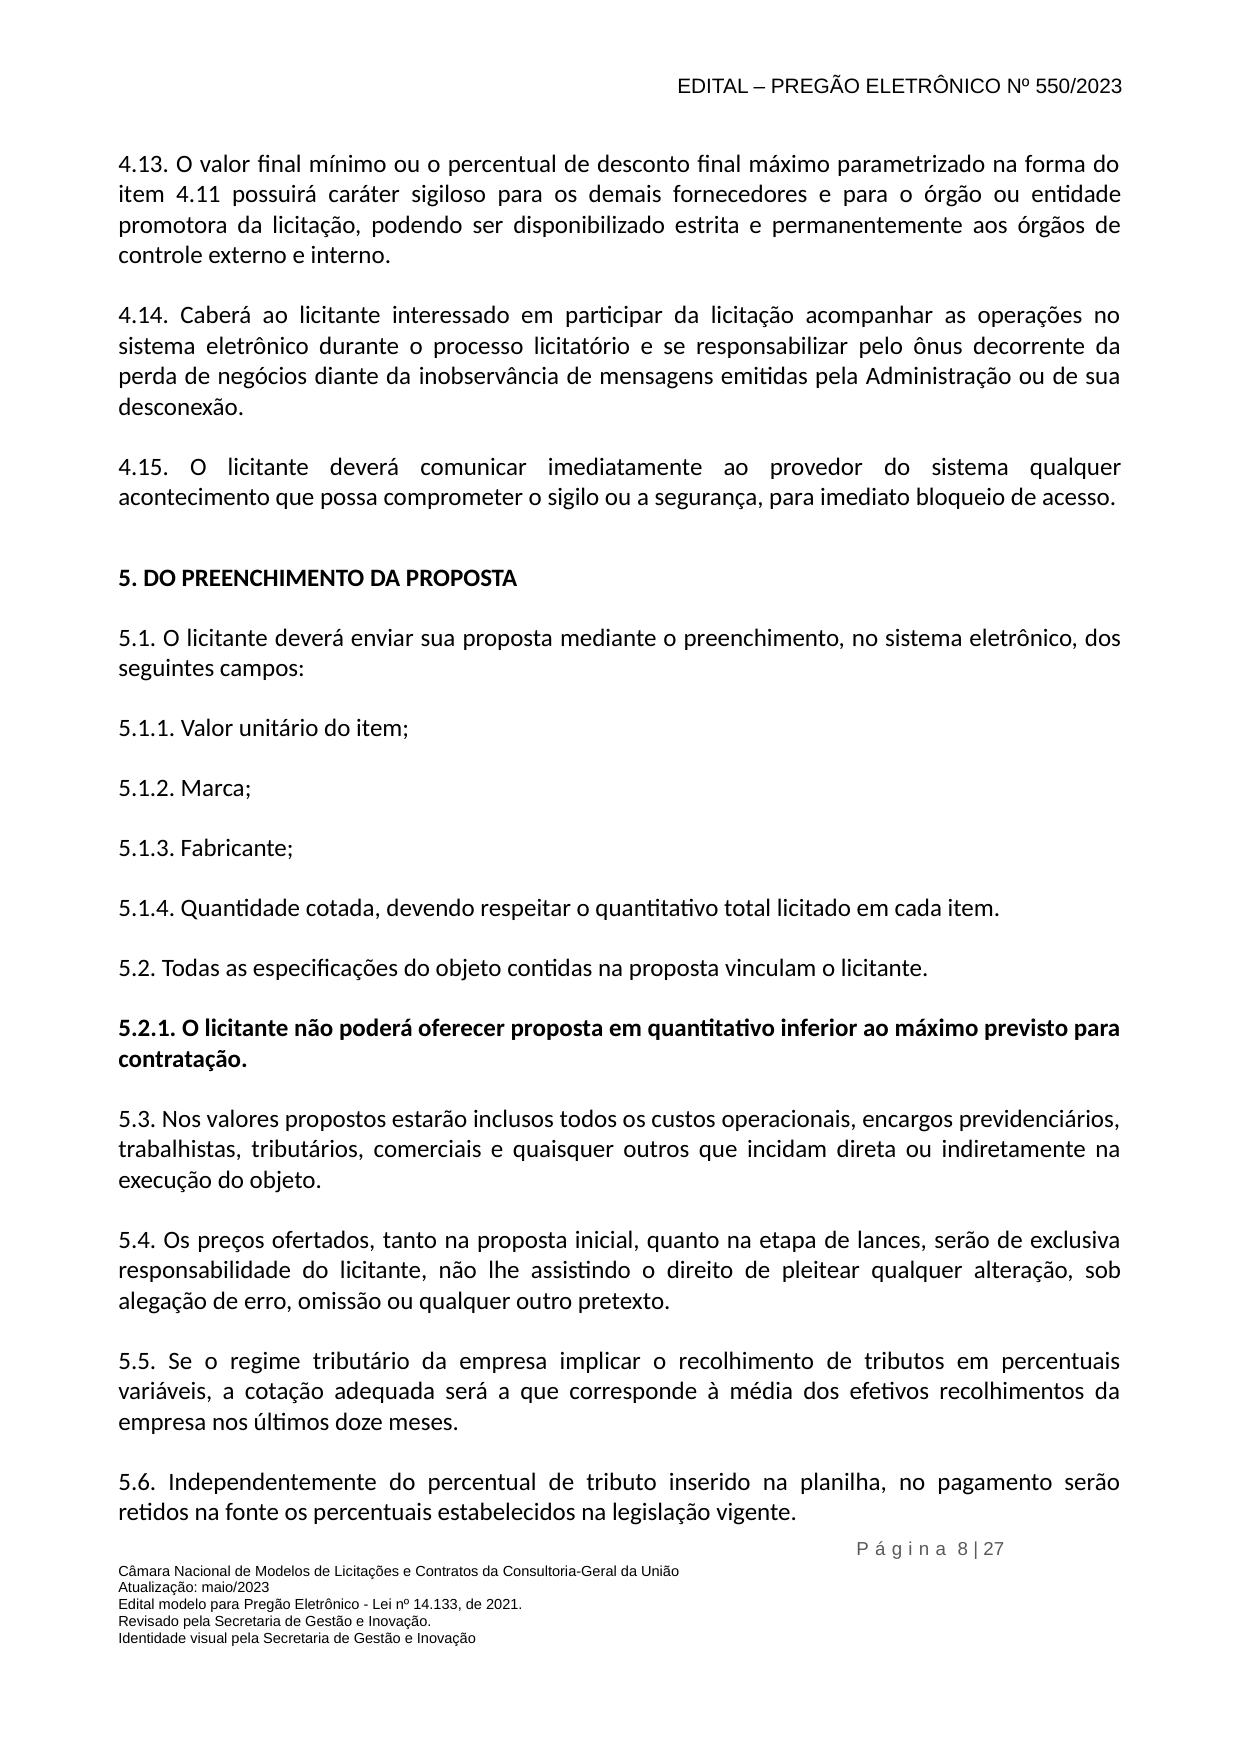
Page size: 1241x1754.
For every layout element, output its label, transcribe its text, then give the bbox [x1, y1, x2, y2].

text 5.1. O licitante deverá enviar sua proposta mediante o preenchimento, no sistema eletrônico, dos seguintes campos: [118, 622, 1122, 683]
text 4.15. O licitante deverá comunicar imediatamente ao provedor do sistema qualquer acontecimento que possa comprometer o sigilo ou a segurança, para imediato bloqueio de acesso. [118, 451, 1122, 512]
text 5.3. Nos valores propostos estarão inclusos todos os custos operacionais, encargos previdenciários, trabalhistas, tributários, comerciais e quaisquer outros que incidam direta ou indiretamente na execução do objeto. [118, 1103, 1122, 1194]
text 5.6. Independentemente do percentual de tributo inserido na planilha, no pagamento serão retidos na fonte os percentuais estabelecidos na legislação vigente. [118, 1466, 1122, 1527]
text 5.1.2. Marca; [118, 772, 1122, 803]
text 5.1.3. Fabricante; [118, 832, 1122, 863]
text 4.14. Caberá ao licitante interessado em participar da licitação acompanhar as operações no sistema eletrônico durante o processo licitatório e se responsabilizar pelo ônus decorrente da perda de negócios diante da inobservância de mensagens emitidas pela Administração ou de sua desconexão. [118, 299, 1122, 421]
text 5.5. Se o regime tributário da empresa implicar o recolhimento de tributos em percentuais variáveis, a cotação adequada será a que corresponde à média dos efetivos recolhimentos da empresa nos últimos doze meses. [118, 1345, 1122, 1437]
subtitle 5. DO PREENCHIMENTO DA PROPOSTA [118, 562, 1122, 592]
text 4.13. O valor final mínimo ou o percentual de desconto final máximo parametrizado na forma do item 4.11 possuirá caráter sigiloso para os demais fornecedores e para o órgão ou entidade promotora da licitação, podendo ser disponibilizado estrita e permanentemente aos órgãos de controle externo e interno. [118, 148, 1122, 270]
text 5.2. Todas as especificações do objeto contidas na proposta vinculam o licitante. [118, 952, 1122, 983]
text 5.1.1. Valor unitário do item; [118, 712, 1122, 743]
text 5.1.4. Quantidade cotada, devendo respeitar o quantitativo total licitado em cada item. [118, 892, 1122, 923]
text 5.4. Os preços ofertados, tanto na proposta inicial, quanto na etapa de lances, serão de exclusiva responsabilidade do licitante, não lhe assistindo o direito de pleitear qualquer alteração, sob alegação de erro, omissão ou qualquer outro pretexto. [118, 1224, 1122, 1316]
text 5.2.1. O licitante não poderá oferecer proposta em quantitativo inferior ao máximo previsto para contratação. [118, 1012, 1122, 1073]
